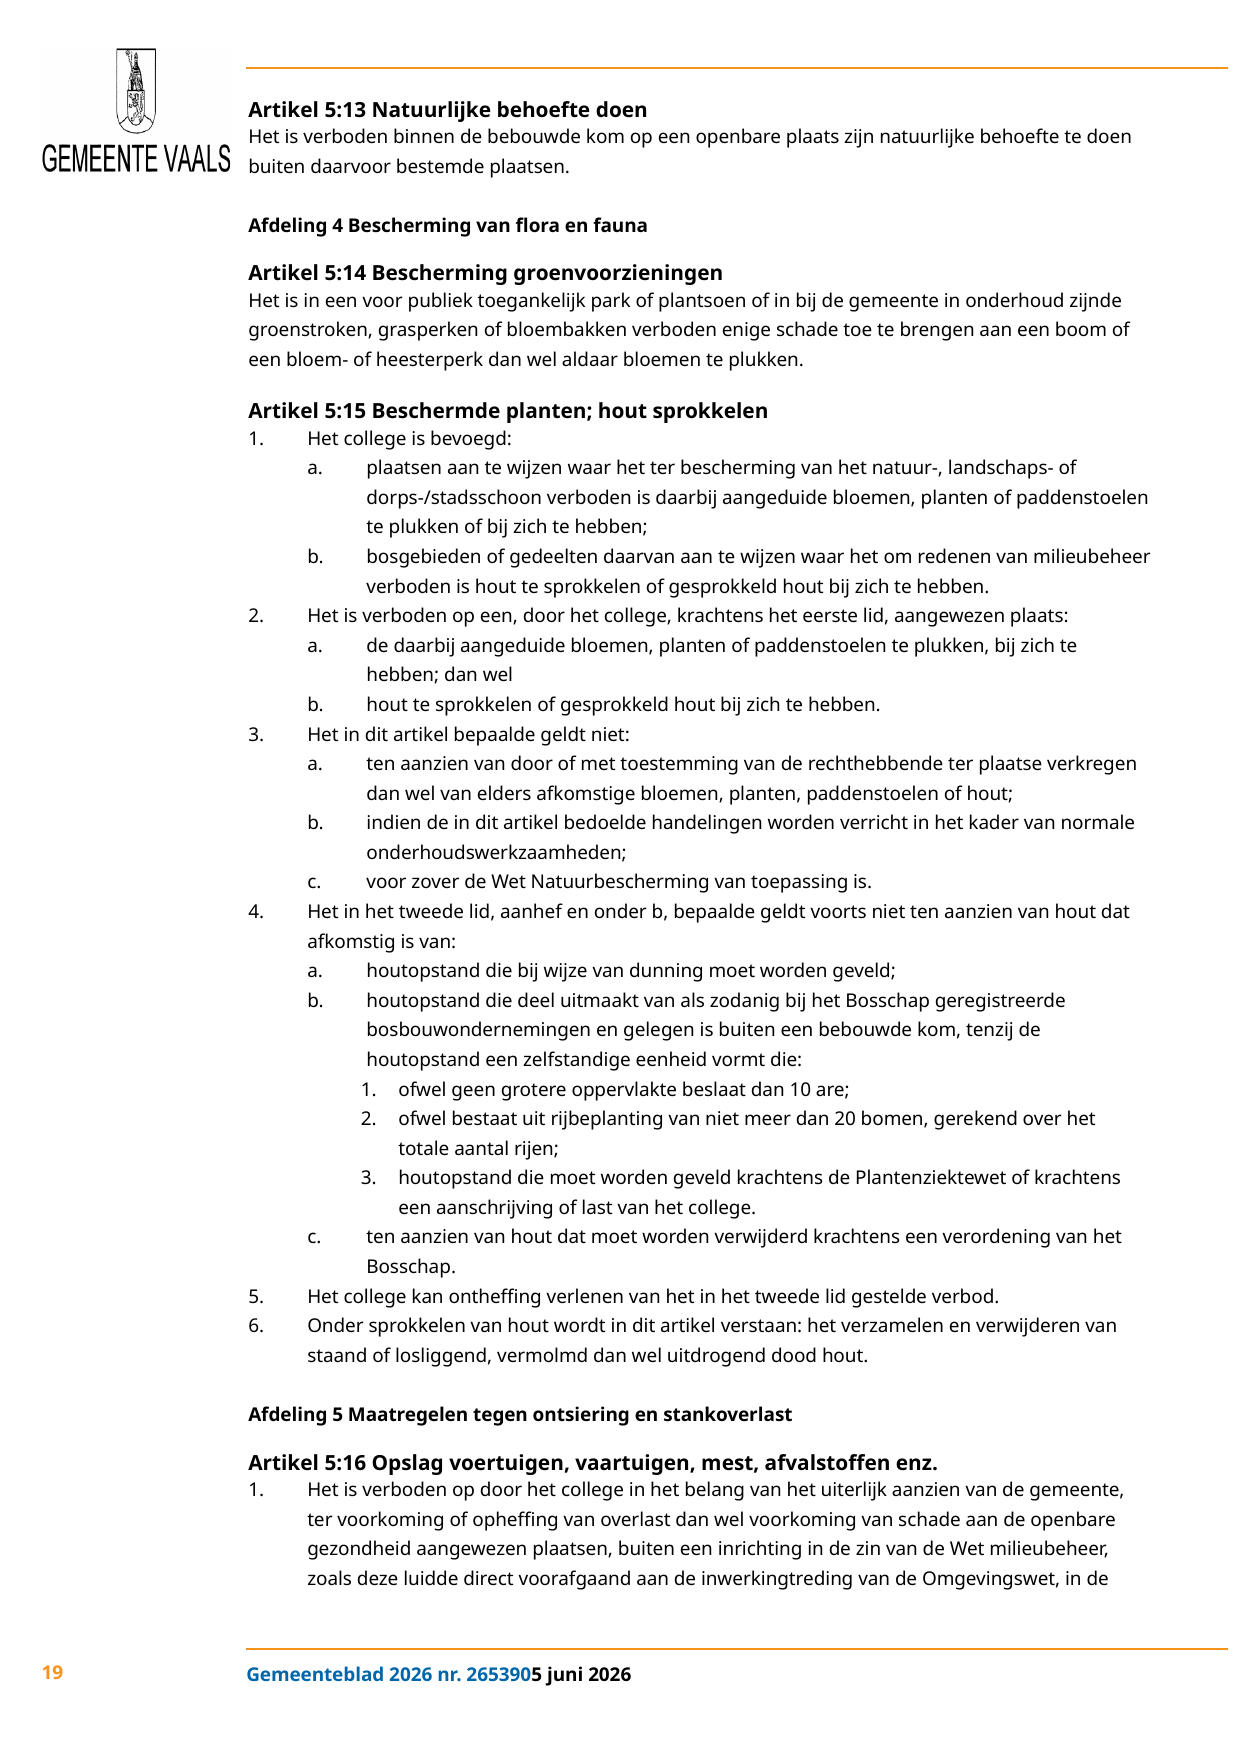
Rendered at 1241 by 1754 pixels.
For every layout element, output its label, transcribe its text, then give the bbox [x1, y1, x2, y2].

text Artikel 5:16 Opslag voertuigen, vaartuigen, mest, afvalstoffen enz. [248, 1448, 1152, 1476]
list ofwel geen grotere oppervlakte beslaat dan 10 are; [361, 1076, 1152, 1102]
list bosgebieden of gedeelten daarvan aan te wijzen waar het om redenen van milieubeheer verboden is hout te sprokkelen of gesprokkeld hout bij zich te hebben. [307, 543, 1152, 599]
text Afdeling 5 Maatregelen tegen ontsiering en stankoverlast [248, 1401, 1152, 1427]
text Artikel 5:14 Bescherming groenvoorzieningen [248, 258, 1152, 287]
list Het in het tweede lid, aanhef en onder b, bepaalde geldt voorts niet ten aanzien van hout dat afkomstig is van: [248, 898, 1152, 954]
list houtopstand die moet worden geveld krachtens de Plantenziektewet of krachtens een aanschrijving of last van het college. [361, 1164, 1152, 1220]
text Artikel 5:13 Natuurlijke behoefte doen [248, 95, 1152, 123]
list houtopstand die deel uitmaakt van als zodanig bij het Bosschap geregistreerde bosbouwondernemingen en gelegen is buiten een bebouwde kom, tenzij de houtopstand een zelfstandige eenheid vormt die: [307, 987, 1152, 1072]
text Het is in een voor publiek toegankelijk park of plantsoen of in bij de gemeente in onderhoud zijnde groenstroken, grasperken of bloembakken verboden enige schade toe te brengen aan een boom of een bloem- of heesterperk dan wel aldaar bloemen te plukken. [248, 287, 1152, 372]
text Het is verboden binnen de bebouwde kom op een openbare plaats zijn natuurlijke behoefte te doen buiten daarvoor bestemde plaatsen. [248, 123, 1152, 178]
picture [41, 47, 231, 172]
list plaatsen aan te wijzen waar het ter bescherming van het natuur-, landschaps- of dorps-/stadsschoon verboden is daarbij aangeduide bloemen, planten of paddenstoelen te plukken of bij zich te hebben; [307, 454, 1152, 539]
list Het is verboden op door het college in het belang van het uiterlijk aanzien van de gemeente, ter voorkoming of opheffing van overlast dan wel voorkoming van schade aan de openbare gezondheid aangewezen plaatsen, buiten een inrichting in de zin van de Wet milieubeheer, zoals deze luidde direct voorafgaand aan de inwerkingtreding van de Omgevingswet, in de [248, 1476, 1152, 1591]
list indien de in dit artikel bedoelde handelingen worden verricht in het kader van normale onderhoudswerkzaamheden; [307, 809, 1152, 865]
text Artikel 5:15 Beschermde planten; hout sprokkelen [248, 397, 1152, 425]
list de daarbij aangeduide bloemen, planten of paddenstoelen te plukken, bij zich te hebben; dan wel [307, 632, 1152, 687]
list voor zover de Wet Natuurbescherming van toepassing is. [307, 869, 1152, 894]
list hout te sprokkelen of gesprokkeld hout bij zich te hebben. [307, 691, 1152, 717]
list Het is verboden op een, door het college, krachtens het eerste lid, aangewezen plaats: [248, 602, 1152, 628]
list ofwel bestaat uit rijbeplanting van niet meer dan 20 bomen, gerekend over het totale aantal rijen; [361, 1105, 1152, 1161]
list Onder sprokkelen van hout wordt in dit artikel verstaan: het verzamelen en verwijderen van staand of losliggend, vermolmd dan wel uitdrogend dood hout. [248, 1312, 1152, 1368]
list houtopstand die bij wijze van dunning moet worden geveld; [307, 957, 1152, 983]
list ten aanzien van hout dat moet worden verwijderd krachtens een verordening van het Bosschap. [307, 1224, 1152, 1279]
list Het college is bevoegd: [248, 425, 1152, 451]
text Afdeling 4 Bescherming van flora en fauna [248, 212, 1152, 238]
list Het in dit artikel bepaalde geldt niet: [248, 721, 1152, 747]
list Het college kan ontheffing verlenen van het in het tweede lid gestelde verbod. [248, 1283, 1152, 1309]
list ten aanzien van door of met toestemming van de rechthebbende ter plaatse verkregen dan wel van elders afkomstige bloemen, planten, paddenstoelen of hout; [307, 750, 1152, 806]
